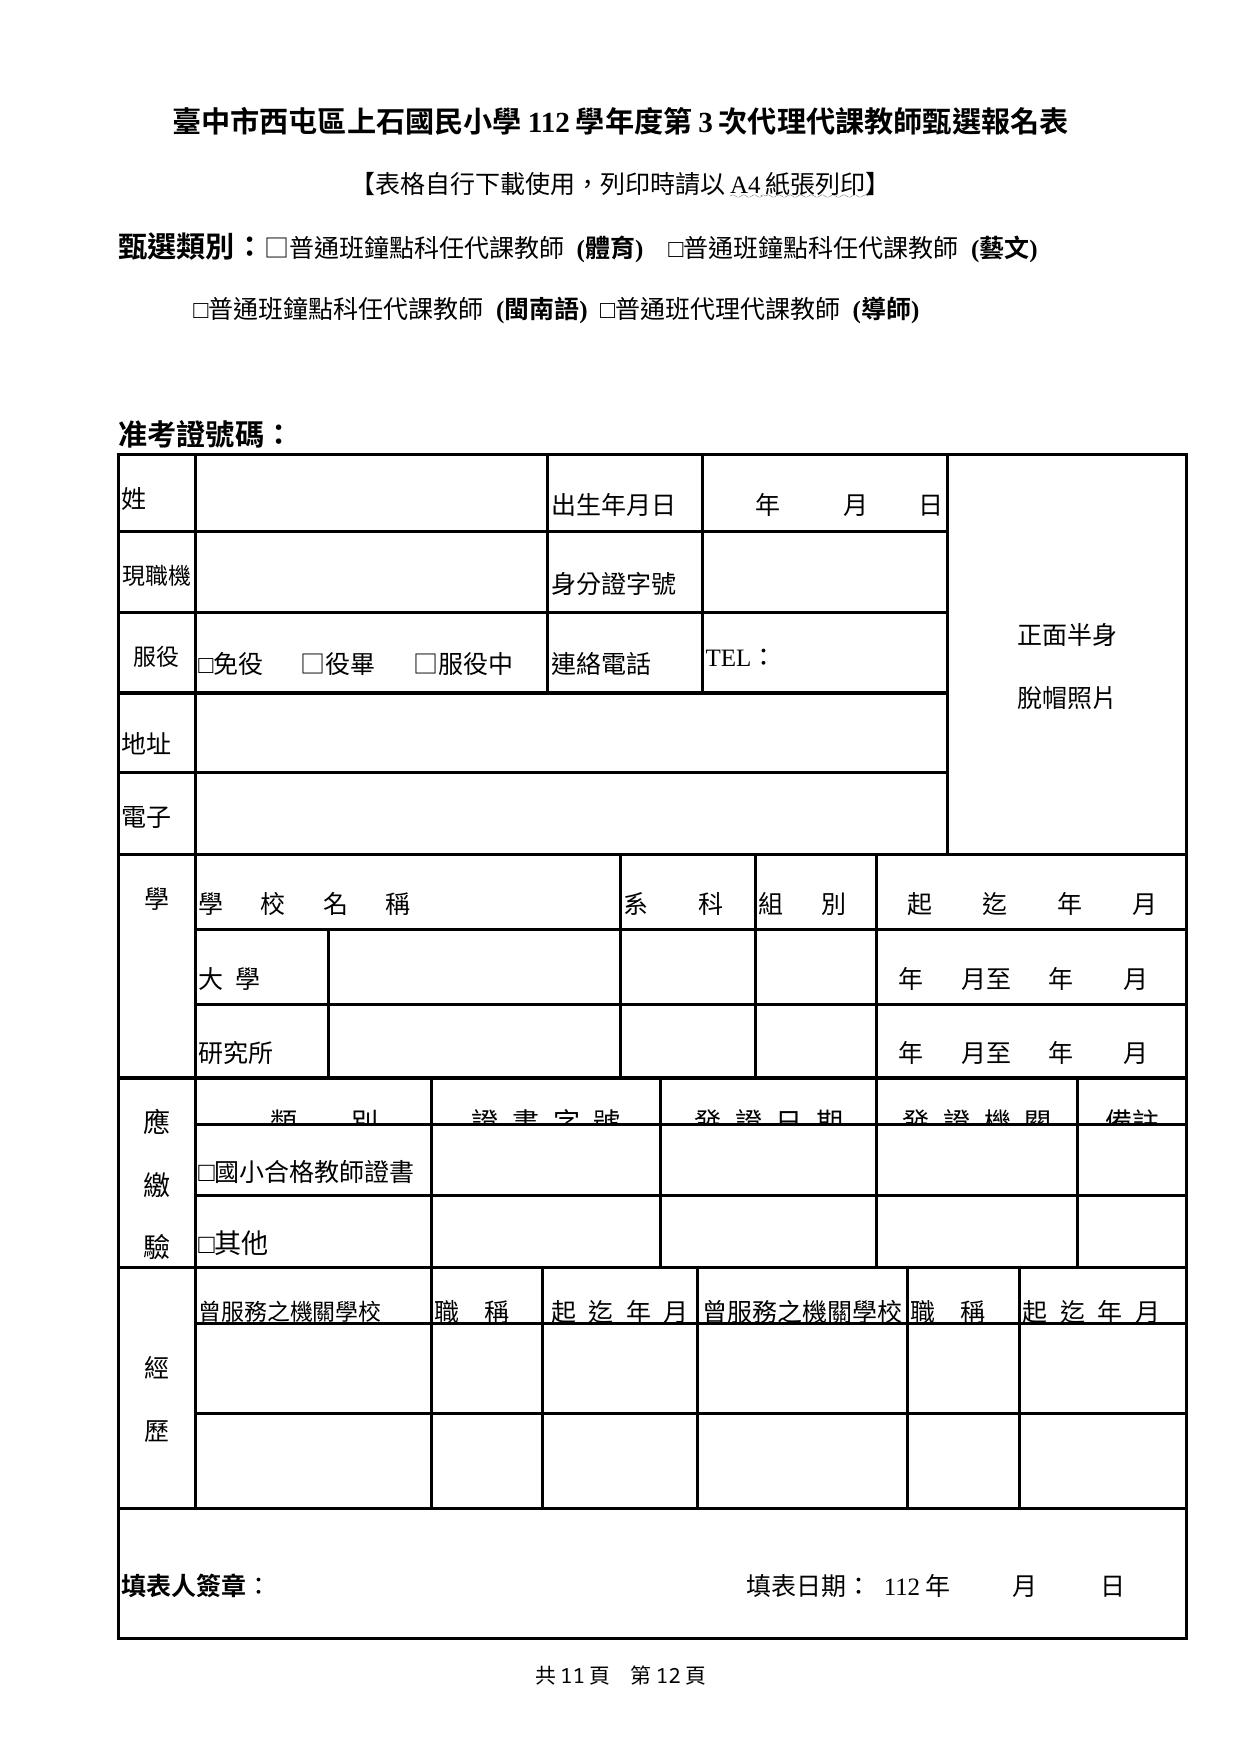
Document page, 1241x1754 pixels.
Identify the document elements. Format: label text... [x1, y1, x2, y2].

table_cell 證 書 字 號 [433, 1080, 659, 1123]
table_cell [757, 1006, 875, 1076]
table_cell 組 別 [757, 856, 875, 928]
table_cell [704, 533, 946, 611]
table_cell 年 月至 年 月 [878, 931, 1185, 1003]
table_cell [1079, 1126, 1185, 1193]
table_cell 連絡電話 [549, 614, 701, 691]
table_cell 經 歷 [120, 1269, 194, 1507]
table_cell [878, 1197, 1076, 1266]
table_cell [433, 1197, 659, 1266]
table_cell 現職機關學校 [120, 533, 194, 611]
text 准考證號碼： [118, 391, 1122, 453]
table_cell [757, 931, 875, 1003]
table_cell [433, 1415, 541, 1507]
table_cell 發 證 機 關 [878, 1080, 1076, 1123]
table_cell 職 稱 [909, 1269, 1018, 1322]
text 甄選類別：󠇂□普通班鐘點科任代課教師 (體育) □普通班鐘點科任代課教師 (藝文) [118, 203, 1122, 266]
table_cell 身分證字號 [549, 533, 701, 611]
table_cell [699, 1415, 906, 1507]
table_cell [197, 774, 946, 853]
table_cell 研究所 [197, 1006, 327, 1076]
table_cell [197, 533, 546, 611]
table_cell [909, 1325, 1018, 1412]
table_cell [330, 1006, 619, 1076]
table_cell [699, 1325, 906, 1412]
table_cell 類 別 [197, 1080, 430, 1123]
table_cell 填表人簽章： 填表日期： 112年 月 日 [120, 1510, 1185, 1637]
table_cell [330, 931, 619, 1003]
table_cell □其他 [197, 1197, 430, 1266]
table_cell 備註 [1079, 1080, 1185, 1123]
text 臺中市西屯區上石國民小學112學年度第3次代理代課教師甄選報名表 [118, 78, 1122, 141]
table_cell 發 證 日 期 [662, 1080, 875, 1123]
table_cell 應 繳 驗 證 件 [120, 1080, 194, 1266]
table_cell [909, 1415, 1018, 1507]
table_cell 學 歷 [120, 856, 194, 1076]
text □普通班鐘點科任代課教師 (閩南語) □普通班代理代課教師 (導師) [118, 266, 1122, 328]
table_cell 起 迄 年 月 [878, 856, 1185, 928]
table_cell 大 學 [197, 931, 327, 1003]
table_cell 服役 情形 [120, 614, 194, 691]
table_cell [544, 1325, 696, 1412]
table_cell [1021, 1325, 1185, 1412]
text 【表格自行下載使用，列印時請以A4紙張列印】 [118, 141, 1122, 203]
table_cell 職 稱 [433, 1269, 541, 1322]
table_header 正面半身 脫帽照片 [949, 456, 1185, 853]
table_cell [544, 1415, 696, 1507]
table_header 出生年月日 [549, 456, 701, 530]
table_cell [197, 1415, 430, 1507]
table_header 年 月 日 [704, 456, 946, 530]
table_cell 曾服務之機關學校 [699, 1269, 906, 1322]
table_cell [622, 931, 754, 1003]
table_cell 年 月至 年 月 [878, 1006, 1185, 1076]
table_cell [197, 695, 946, 771]
table_cell TEL： 手機： [704, 614, 946, 691]
table_cell 曾服務之機關學校 [197, 1269, 430, 1322]
table_cell □免役 □役畢 □服役中 [197, 614, 546, 691]
table_cell [433, 1126, 659, 1193]
table_cell [662, 1126, 875, 1193]
table_header 姓 名 [120, 456, 194, 530]
table_header [197, 456, 546, 530]
table_cell 學 校 名 稱 [197, 856, 619, 928]
table_cell [1079, 1197, 1185, 1266]
table_cell [433, 1325, 541, 1412]
table_cell 起 迄 年 月 [1021, 1269, 1185, 1322]
table_cell [878, 1126, 1076, 1193]
table_cell [622, 1006, 754, 1076]
table_cell □國小合格教師證書 [197, 1126, 430, 1193]
table_cell [662, 1197, 875, 1266]
table_cell 地址 [120, 695, 194, 771]
table_cell 電子郵件 [120, 774, 194, 853]
table_cell 系 科 [622, 856, 754, 928]
table_cell [197, 1325, 430, 1412]
table_cell [1021, 1415, 1185, 1507]
table_cell 起 迄 年 月 [544, 1269, 696, 1322]
